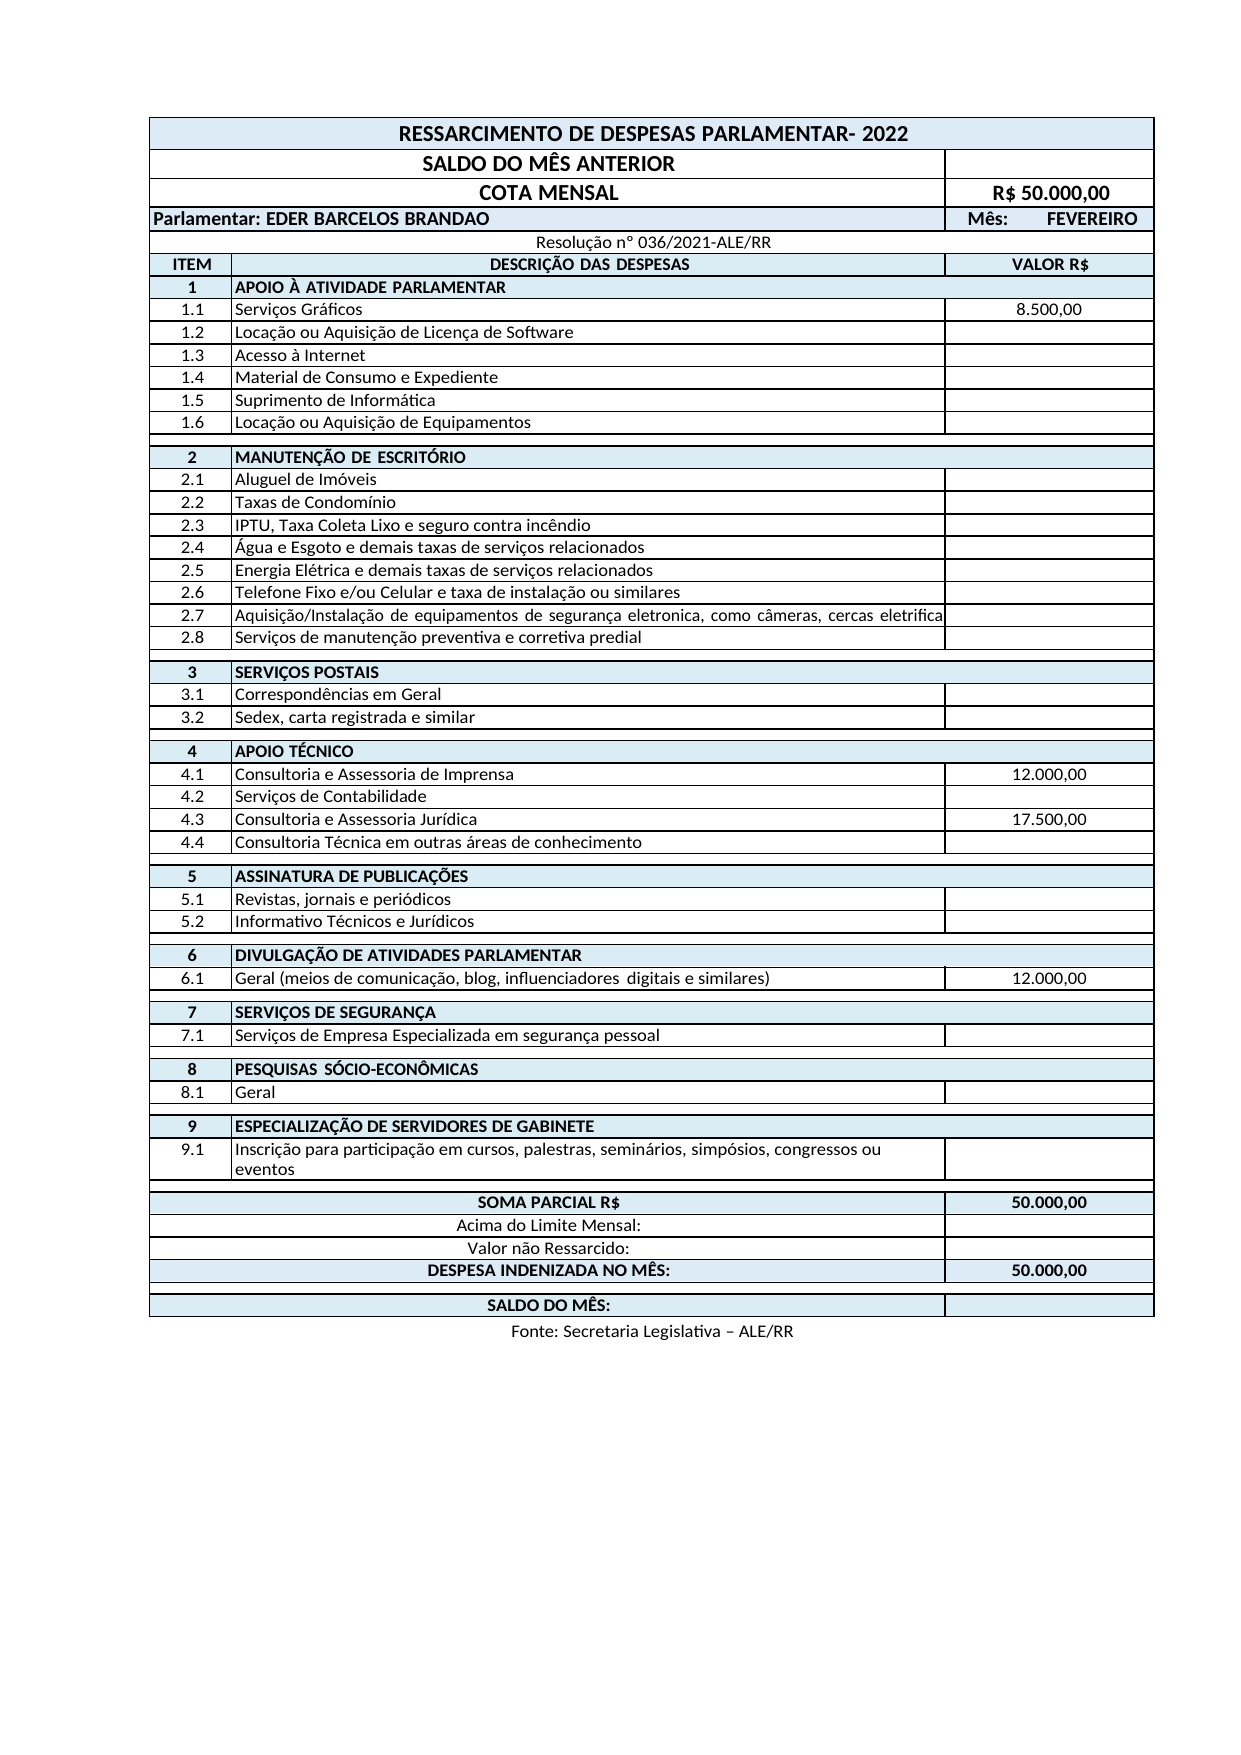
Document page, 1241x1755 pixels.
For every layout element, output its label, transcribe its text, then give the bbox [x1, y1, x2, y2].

table_cell 2.1 [150, 469, 231, 490]
table_cell Energia Elétrica e demais taxas de serviços relacionados [232, 560, 944, 581]
table_cell 9.1 [150, 1139, 231, 1179]
table_cell APOIO TÉCNICO [232, 741, 1153, 762]
table_cell 4.1 [150, 764, 231, 785]
table_cell IPTU, Taxa Coleta Lixo e seguro contra incêndio [232, 515, 944, 535]
table_cell Geral [232, 1082, 944, 1103]
table_cell SERVIÇOS POSTAIS [232, 662, 1153, 683]
table_cell Consultoria Técnica em outras áreas de conhecimento [232, 832, 944, 853]
table_cell [946, 684, 1153, 705]
table_cell 9 [150, 1116, 231, 1137]
table_cell 50.000,00 [946, 1260, 1153, 1281]
table_cell [946, 469, 1153, 490]
table_cell [946, 1082, 1153, 1103]
table_cell 5.1 [150, 888, 231, 909]
table_cell [150, 1283, 1153, 1293]
table_cell APOIO À ATIVIDADE PARLAMENTAR [232, 277, 1153, 298]
table_cell ASSINATURA DE PUBLICAÇÕES [232, 866, 1153, 887]
table_cell ESPECIALIZAÇÃO DE SERVIDORES DE GABINETE [232, 1116, 1153, 1137]
table_cell [946, 605, 1153, 626]
table_cell 4 [150, 741, 231, 762]
table_cell Mês: FEVEREIRO [946, 208, 1153, 230]
table_cell 7.1 [150, 1025, 231, 1046]
table_cell 2.7 [150, 605, 231, 626]
table_cell 7 [150, 1002, 231, 1023]
table_cell SOMA PARCIAL R$ [150, 1193, 944, 1213]
table_cell Locação ou Aquisição de Licença de Software [232, 322, 944, 343]
table_cell Serviços Gráficos [232, 299, 944, 320]
table_cell [946, 707, 1153, 728]
table_cell 8.500,00 [946, 299, 1153, 320]
table_cell SALDO DO MÊS ANTERIOR [150, 150, 944, 177]
table_cell [150, 854, 1153, 864]
table_cell Acesso à Internet [232, 345, 944, 366]
table_cell 12.000,00 [946, 968, 1153, 989]
table_cell 6 [150, 945, 231, 966]
table_cell [150, 991, 1153, 1001]
table_cell 2.8 [150, 627, 231, 648]
table_cell Parlamentar: EDER BARCELOS BRANDAO [150, 208, 944, 230]
table_cell Aluguel de Imóveis [232, 469, 944, 490]
table_cell [946, 582, 1153, 603]
table_cell SALDO DO MÊS: [150, 1295, 944, 1316]
table_cell [946, 1139, 1153, 1179]
table_cell 1.5 [150, 390, 231, 411]
table_cell [150, 730, 1153, 739]
table_cell [946, 345, 1153, 366]
table_cell 2.2 [150, 492, 231, 513]
table_cell Consultoria e Assessoria Jurídica [232, 809, 944, 830]
table_cell Serviços de Contabilidade [232, 786, 944, 807]
table_cell 1.2 [150, 322, 231, 343]
table_cell SERVIÇOS DE SEGURANÇA [232, 1002, 1153, 1023]
table_cell 12.000,00 [946, 764, 1153, 785]
table_cell 1.3 [150, 345, 231, 366]
table_cell DESPESA INDENIZADA NO MÊS: [150, 1260, 944, 1281]
table_cell Resolução nº 036/2021-ALE/RR [150, 232, 1153, 252]
table_cell 4.3 [150, 809, 231, 830]
table_cell Locação ou Aquisição de Equipamentos [232, 412, 944, 433]
table_cell Revistas, jornais e periódicos [232, 888, 944, 909]
table_cell [150, 435, 1153, 445]
table_cell Acima do Limite Mensal: [150, 1215, 944, 1236]
table_cell 5 [150, 866, 231, 887]
table_cell [946, 515, 1153, 535]
table_cell [946, 560, 1153, 581]
table_cell Consultoria e Assessoria de Imprensa [232, 764, 944, 785]
table_cell 2 [150, 447, 231, 468]
table_cell [946, 911, 1153, 932]
table_cell R$ 50.000,00 [946, 179, 1153, 206]
table_cell [946, 1295, 1153, 1316]
table_cell Taxas de Condomínio [232, 492, 944, 513]
table_cell [946, 786, 1153, 807]
table_cell ITEM [150, 254, 231, 275]
table_cell [946, 412, 1153, 433]
table_cell 3 [150, 662, 231, 683]
table_cell Sedex, carta registrada e similar [232, 707, 944, 728]
table_cell 3.2 [150, 707, 231, 728]
table_cell COTA MENSAL [150, 179, 944, 206]
table_cell [946, 1215, 1153, 1236]
table_cell 2.3 [150, 515, 231, 535]
table_cell VALOR R$ [946, 254, 1153, 275]
table_header RESSARCIMENTO DE DESPESAS PARLAMENTAR- 2022 [150, 118, 1153, 149]
table_cell [150, 650, 1153, 660]
table_cell 2.6 [150, 582, 231, 603]
table_cell Água e Esgoto e demais taxas de serviços relacionados [232, 537, 944, 558]
table_cell [946, 627, 1153, 648]
table_cell [946, 832, 1153, 853]
table_cell Informativo Técnicos e Jurídicos [232, 911, 944, 932]
table_cell Serviços de manutenção preventiva e corretiva predial [232, 627, 944, 648]
table_cell MANUTENÇÃO DE ESCRITÓRIO [232, 447, 1153, 468]
table_cell [946, 390, 1153, 411]
table_cell 1 [150, 277, 231, 298]
table_cell [150, 1181, 1153, 1191]
table_cell 3.1 [150, 684, 231, 705]
table_cell [946, 888, 1153, 909]
table_cell Aquisição/Instalação de equipamentos de segurança eletronica, como câmeras, cercas eletrifica [232, 605, 944, 626]
table_cell [946, 150, 1153, 177]
table_cell 2.5 [150, 560, 231, 581]
table_cell [946, 1025, 1153, 1046]
table_cell DIVULGAÇÃO DE ATIVIDADES PARLAMENTAR [232, 945, 1153, 966]
table_cell [150, 1104, 1153, 1114]
table_cell Inscrição para participação em cursos, palestras, seminários, simpósios, congressos ou eventos [232, 1139, 944, 1179]
table_cell [946, 1238, 1153, 1259]
table_cell [946, 322, 1153, 343]
table_cell 4.4 [150, 832, 231, 853]
table_cell [946, 492, 1153, 513]
table_cell [150, 1047, 1153, 1057]
table_cell [946, 367, 1153, 388]
table_cell Valor não Ressarcido: [150, 1238, 944, 1259]
table_cell PESQUISAS SÓCIO-ECONÔMICAS [232, 1059, 1153, 1080]
table_cell 1.6 [150, 412, 231, 433]
table_cell 2.4 [150, 537, 231, 558]
table_cell Material de Consumo e Expediente [232, 367, 944, 388]
table_cell 6.1 [150, 968, 231, 989]
table_cell Telefone Fixo e/ou Celular e taxa de instalação ou similares [232, 582, 944, 603]
table_cell Geral (meios de comunicação, blog, influenciadores digitais e similares) [232, 968, 944, 989]
table_cell 8.1 [150, 1082, 231, 1103]
table_cell 50.000,00 [946, 1193, 1153, 1213]
table_cell [150, 934, 1153, 944]
table_cell [946, 537, 1153, 558]
text Fonte: Secretaria Legislativa – ALE/RR [510, 1320, 794, 1342]
table_cell 4.2 [150, 786, 231, 807]
table_cell 1.4 [150, 367, 231, 388]
table_cell 5.2 [150, 911, 231, 932]
table_cell 8 [150, 1059, 231, 1080]
table_cell Serviços de Empresa Especializada em segurança pessoal [232, 1025, 944, 1046]
table_cell DESCRIÇÃO DAS DESPESAS [232, 254, 944, 275]
table_cell 1.1 [150, 299, 231, 320]
table_cell Suprimento de Informática [232, 390, 944, 411]
table_cell Correspondências em Geral [232, 684, 944, 705]
table_cell 17.500,00 [946, 809, 1153, 830]
